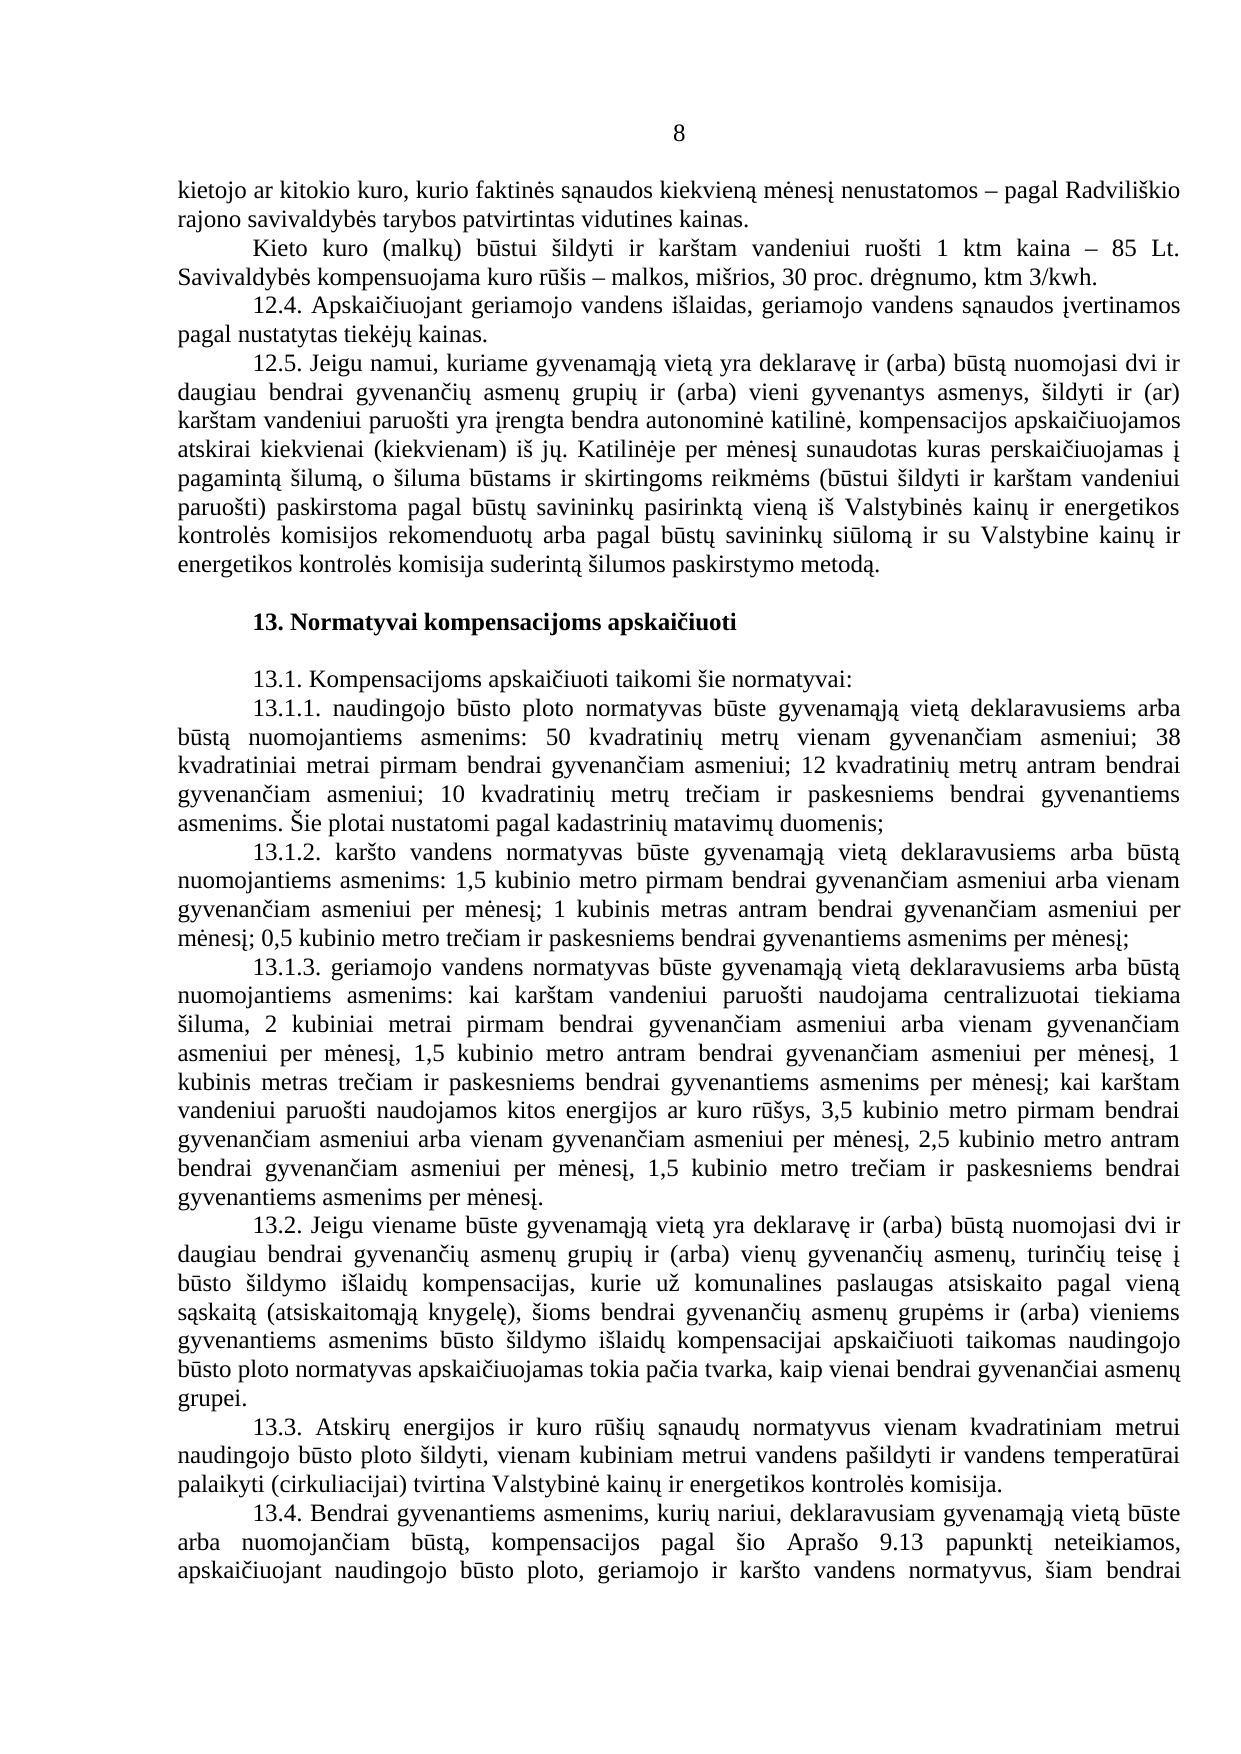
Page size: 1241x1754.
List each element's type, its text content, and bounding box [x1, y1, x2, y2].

text 13.2. Jeigu viename būste gyvenamąją vietą yra deklaravę ir (arba) būstą nuomojasi dvi ir daugiau bendrai gyvenančių asmenų grupių ir (arba) vienų gyvenančių asmenų, turinčių teisę į būsto šildymo išlaidų kompensacijas, kurie už komunalines paslaugas atsiskaito pagal vieną sąskaitą (atsiskaitomąją knygelę), šioms bendrai gyvenančių asmenų grupėms ir (arba) vieniems gyvenantiems asmenims būsto šildymo išlaidų kompensacijai apskaičiuoti taikomas naudingojo būsto ploto normatyvas apskaičiuojamas tokia pačia tvarka, kaip vienai bendrai gyvenančiai asmenų grupei. [177, 1211, 1181, 1412]
text 13.1.1. naudingojo būsto ploto normatyvas būste gyvenamąją vietą deklaravusiems arba būstą nuomojantiems asmenims: 50 kvadratinių metrų vienam gyvenančiam asmeniui; 38 kvadratiniai metrai pirmam bendrai gyvenančiam asmeniui; 12 kvadratinių metrų antram bendrai gyvenančiam asmeniui; 10 kvadratinių metrų trečiam ir paskesniems bendrai gyvenantiems asmenims. Šie plotai nustatomi pagal kadastrinių matavimų duomenis; [177, 693, 1181, 837]
text 13.4. Bendrai gyvenantiems asmenims, kurių nariui, deklaravusiam gyvenamąją vietą būste arba nuomojančiam būstą, kompensacijos pagal šio Aprašo 9.13 papunktį neteikiamos, apskaičiuojant naudingojo būsto ploto, geriamojo ir karšto vandens normatyvus, šiam bendrai [177, 1498, 1181, 1584]
text 12.4. Apskaičiuojant geriamojo vandens išlaidas, geriamojo vandens sąnaudos įvertinamos pagal nustatytas tiekėjų kainas. [177, 291, 1181, 348]
text 13.1.2. karšto vandens normatyvas būste gyvenamąją vietą deklaravusiems arba būstą nuomojantiems asmenims: 1,5 kubinio metro pirmam bendrai gyvenančiam asmeniui arba vienam gyvenančiam asmeniui per mėnesį; 1 kubinis metras antram bendrai gyvenančiam asmeniui per mėnesį; 0,5 kubinio metro trečiam ir paskesniems bendrai gyvenantiems asmenims per mėnesį; [177, 837, 1181, 952]
text Kieto kuro (malkų) būstui šildyti ir karštam vandeniui ruošti 1 ktm kaina – 85 Lt. Savivaldybės kompensuojama kuro rūšis – malkos, mišrios, 30 proc. drėgnumo, ktm 3/kwh. [177, 233, 1181, 291]
text 13. Normatyvai kompensacijoms apskaičiuoti [177, 607, 1181, 636]
text 13.3. Atskirų energijos ir kuro rūšių sąnaudų normatyvus vienam kvadratiniam metrui naudingojo būsto ploto šildyti, vienam kubiniam metrui vandens pašildyti ir vandens temperatūrai palaikyti (cirkuliacijai) tvirtina Valstybinė kainų ir energetikos kontrolės komisija. [177, 1412, 1181, 1498]
text 13.1.3. geriamojo vandens normatyvas būste gyvenamąją vietą deklaravusiems arba būstą nuomojantiems asmenims: kai karštam vandeniui paruošti naudojama centralizuotai tiekiama šiluma, 2 kubiniai metrai pirmam bendrai gyvenančiam asmeniui arba vienam gyvenančiam asmeniui per mėnesį, 1,5 kubinio metro antram bendrai gyvenančiam asmeniui per mėnesį, 1 kubinis metras trečiam ir paskesniems bendrai gyvenantiems asmenims per mėnesį; kai karštam vandeniui paruošti naudojamos kitos energijos ar kuro rūšys, 3,5 kubinio metro pirmam bendrai gyvenančiam asmeniui arba vienam gyvenančiam asmeniui per mėnesį, 2,5 kubinio metro antram bendrai gyvenančiam asmeniui per mėnesį, 1,5 kubinio metro trečiam ir paskesniems bendrai gyvenantiems asmenims per mėnesį. [177, 952, 1181, 1211]
text kietojo ar kitokio kuro, kurio faktinės sąnaudos kiekvieną mėnesį nenustatomos – pagal Radviliškio rajono savivaldybės tarybos patvirtintas vidutines kainas. [177, 176, 1181, 233]
text 12.5. Jeigu namui, kuriame gyvenamąją vietą yra deklaravę ir (arba) būstą nuomojasi dvi ir daugiau bendrai gyvenančių asmenų grupių ir (arba) vieni gyvenantys asmenys, šildyti ir (ar) karštam vandeniui paruošti yra įrengta bendra autonominė katilinė, kompensacijos apskaičiuojamos atskirai kiekvienai (kiekvienam) iš jų. Katilinėje per mėnesį sunaudotas kuras perskaičiuojamas į pagamintą šilumą, o šiluma būstams ir skirtingoms reikmėms (būstui šildyti ir karštam vandeniui paruošti) paskirstoma pagal būstų savininkų pasirinktą vieną iš Valstybinės kainų ir energetikos kontrolės komisijos rekomenduotų arba pagal būstų savininkų siūlomą ir su Valstybine kainų ir energetikos kontrolės komisija suderintą šilumos paskirstymo metodą. [177, 348, 1181, 578]
text 13.1. Kompensacijoms apskaičiuoti taikomi šie normatyvai: [177, 664, 1181, 693]
